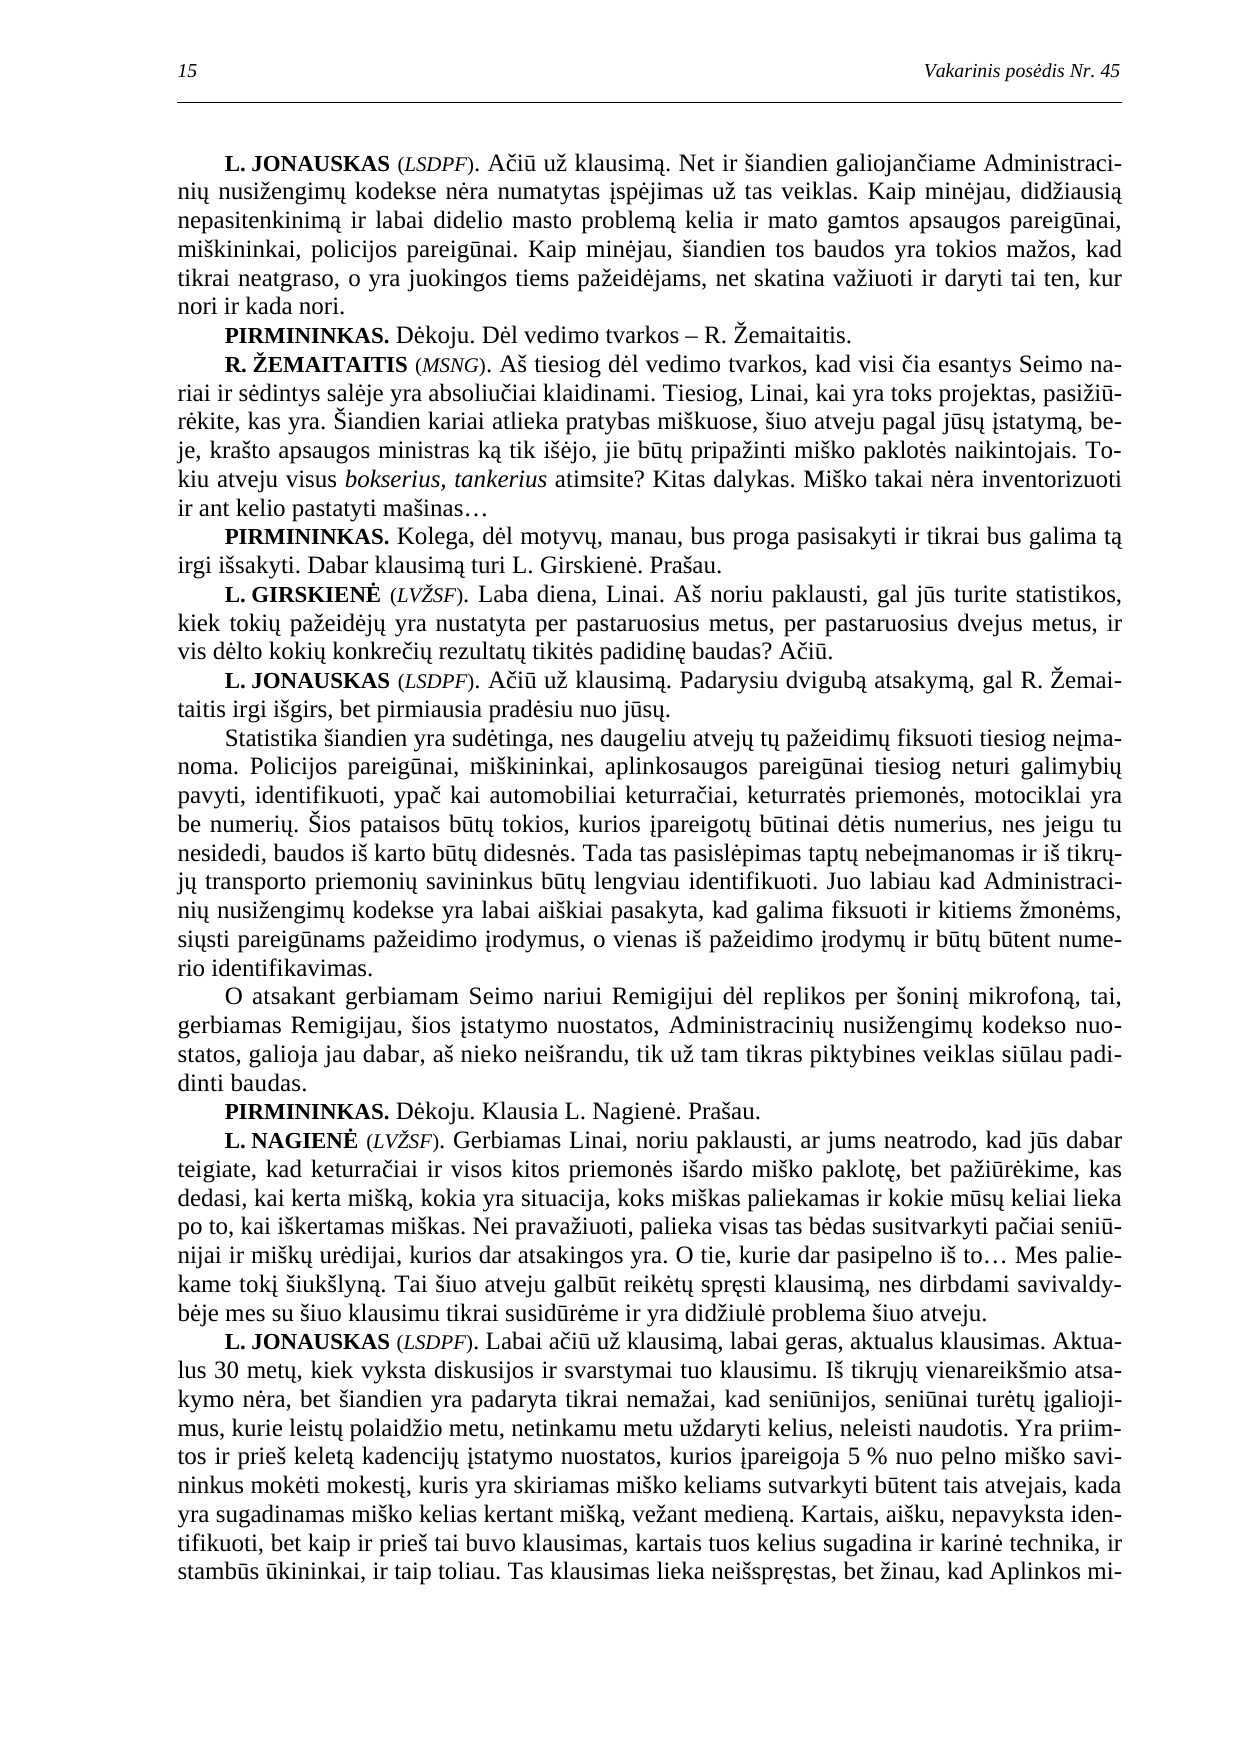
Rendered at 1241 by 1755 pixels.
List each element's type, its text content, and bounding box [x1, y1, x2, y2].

text Sta­tis­ti­ka šian­dien yra su­dė­tin­ga, nes dau­ge­liu at­ve­jų tų pa­žei­di­mų fik­suo­ti tie­siog ne­įma­no­ma. Po­li­ci­jos pa­rei­gū­nai, miš­ki­nin­kai, ap­lin­ko­sau­gos pa­rei­gū­nai tie­siog ne­tu­ri ga­li­my­bių pa­vy­ti, iden­ti­fi­kuo­ti, ypač kai au­to­mo­bi­liai ke­tur­ra­čiai, ke­tur­ra­tės prie­mo­nės, mo­to­cik­lai yra be nu­me­rių. Šios pa­tai­sos bū­tų to­kios, ku­rios įpa­rei­go­tų bū­ti­nai dė­tis nu­me­rius, nes jei­gu tu ne­si­de­di, bau­dos iš kar­to bū­tų di­des­nės. Ta­da tas pa­si­slė­pi­mas tap­tų ne­be­įma­no­mas ir iš tik­rų­jų trans­por­to prie­mo­nių sa­vi­nin­kus bū­tų leng­viau iden­ti­fi­kuo­ti. Juo la­biau kad Ad­mi­nist­ra­ci­nių nu­si­žen­gi­mų ko­dek­se yra la­bai aiš­kiai pa­sa­ky­ta, kad ga­li­ma fik­suo­ti ir ki­tiems žmo­nėms, siųs­ti pa­rei­gū­nams pa­žei­di­mo įro­dy­mus, o vie­nas iš pa­žei­di­mo įro­dy­mų ir bū­tų bū­tent nu­me­rio iden­ti­fi­ka­vi­mas. [177, 723, 1122, 981]
text PIRMININKAS. Dė­ko­ju. Dėl ve­di­mo tvar­kos – R. Že­mai­tai­tis. [177, 320, 1122, 349]
text L. JONAUSKAS (LSDPF). La­bai ačiū už klau­si­mą, la­bai ge­ras, ak­tu­a­lus klau­si­mas. Ak­tu­a­lus 30 me­tų, kiek vyks­ta dis­ku­si­jos ir svars­ty­mai tuo klau­si­mu. Iš tik­rų­jų vie­na­reikš­mio at­sa­ky­mo nė­ra, bet šian­dien yra pa­da­ry­ta tik­rai ne­ma­žai, kad se­niū­ni­jos, se­niū­nai tu­rė­tų įga­lio­ji­mus, ku­rie leis­tų po­lai­džio me­tu, ne­tin­ka­mu me­tu už­da­ry­ti ke­lius, ne­leis­ti nau­do­tis. Yra pri­im­tos ir prieš ke­le­tą ka­den­ci­jų įsta­ty­mo nuo­sta­tos, ku­rios įpa­rei­go­ja 5 % nuo pel­no miš­ko sa­vi­nin­kus mo­kė­ti mo­kes­tį, ku­ris yra ski­ria­mas miš­ko ke­liams su­tvar­ky­ti bū­tent tais at­ve­jais, ka­da yra su­ga­di­na­mas miš­ko ke­lias ker­tant miš­ką, ve­žant me­die­ną. Kar­tais, aiš­ku, ne­pa­vyks­ta iden­ti­fi­kuo­ti, bet kaip ir prieš tai bu­vo klau­si­mas, kar­tais tuos ke­lius su­ga­di­na ir ka­ri­nė tech­ni­ka, ir stam­būs ūki­nin­kai, ir taip to­liau. Tas klau­si­mas lie­ka ne­iš­spręs­tas, bet ži­nau, kad Ap­lin­kos mi­ [177, 1326, 1122, 1585]
text PIRMININKAS. Ko­le­ga, dėl mo­ty­vų, ma­nau, bus pro­ga pa­si­sa­ky­ti ir tik­rai bus ga­li­ma tą ir­gi iš­sa­ky­ti. Da­bar klau­si­mą tu­ri L. Girs­kie­nė. Pra­šau. [177, 521, 1122, 579]
text L. NAGIENĖ (LVŽSF). Ger­bia­mas Li­nai, no­riu pa­klaus­ti, ar jums ne­at­ro­do, kad jūs da­bar tei­gia­te, kad ke­tur­ra­čiai ir vi­sos ki­tos prie­mo­nės iš­ar­do miš­ko pa­klo­tę, bet pa­žiū­rė­ki­me, kas de­da­si, kai ker­ta miš­ką, ko­kia yra si­tu­a­ci­ja, koks miš­kas pa­lie­ka­mas ir ko­kie mū­sų ke­liai lie­ka po to, kai iš­ker­ta­mas miš­kas. Nei pra­va­žiuo­ti, pa­lie­ka vi­sas tas bė­das su­si­tvar­ky­ti pa­čiai se­niū­ni­jai ir miš­kų urė­di­jai, ku­rios dar at­sa­kin­gos yra. O tie, ku­rie dar pa­si­pel­no iš to… Mes pa­lie­ka­me to­kį šiukš­ly­ną. Tai šiuo at­ve­ju gal­būt rei­kė­tų spręs­ti klau­si­mą, nes dirb­da­mi sa­vi­val­dy­bė­je mes su šiuo klau­si­mu tik­rai su­si­dū­rė­me ir yra di­džiu­lė pro­ble­ma šiuo at­ve­ju. [177, 1125, 1122, 1326]
text L. JONAUSKAS (LSDPF). Ačiū už klau­si­mą. Net ir šian­dien ga­lio­jan­čia­me Ad­mi­nist­ra­ci­nių nu­si­žen­gi­mų ko­dek­se nė­ra nu­ma­ty­tas įspė­ji­mas už tas veik­las. Kaip mi­nė­jau, di­džiau­sią ne­pa­si­ten­ki­ni­mą ir la­bai di­de­lio mas­to pro­ble­mą ke­lia ir ma­to gam­tos ap­sau­gos pa­rei­gū­nai, miš­ki­nin­kai, po­li­ci­jos pa­rei­gū­nai. Kaip mi­nė­jau, šian­dien tos bau­dos yra to­kios ma­žos, kad tik­rai ne­at­gra­so, o yra juo­kin­gos tiems pa­žei­dė­jams, net ska­ti­na va­žiuo­ti ir da­ry­ti tai ten, kur no­ri ir ka­da no­ri. [177, 148, 1122, 320]
text PIRMININKAS. Dė­ko­ju. Klau­sia L. Na­gie­nė. Pra­šau. [177, 1096, 1122, 1125]
text L. JONAUSKAS (LSDPF). Ačiū už klau­si­mą. Pa­da­ry­siu dvi­gu­bą at­sa­ky­mą, gal R. Že­mai­tai­tis ir­gi iš­girs, bet pir­miau­sia pra­dė­siu nuo jū­sų. [177, 665, 1122, 723]
text O at­sa­kant ger­bia­mam Sei­mo na­riui Re­mi­gi­jui dėl re­pli­kos per šo­ni­nį mik­ro­fo­ną, tai, ger­bia­mas Re­mi­gi­jau, šios įsta­ty­mo nuo­sta­tos, Ad­mi­nist­ra­ci­nių nu­si­žen­gi­mų ko­dek­so nuo­sta­tos, ga­lio­ja jau da­bar, aš nie­ko ne­iš­ran­du, tik už tam tik­ras pik­ty­bi­nes veik­las siū­lau pa­di­din­ti bau­das. [177, 981, 1122, 1096]
text L. GIRSKIENĖ (LVŽSF). La­ba die­na, Li­nai. Aš no­riu pa­klaus­ti, gal jūs tu­ri­te sta­tis­ti­kos, kiek to­kių pa­žei­dė­jų yra nu­sta­ty­ta per pas­ta­ruo­sius me­tus, per pas­ta­ruo­sius dve­jus me­tus, ir vis dėl­to ko­kių kon­kre­čių re­zul­ta­tų ti­ki­tės pa­di­di­nę bau­das? Ačiū. [177, 579, 1122, 665]
text R. ŽEMAITAITIS (MSNG). Aš tie­siog dėl ve­di­mo tvar­kos, kad vi­si čia esan­tys Sei­mo na­riai ir sė­din­tys sa­lė­je yra ab­so­liu­čiai klai­di­na­mi. Tie­siog, Li­nai, kai yra toks pro­jek­tas, pa­si­žiū­rė­ki­te, kas yra. Šian­dien ka­riai at­lie­ka pra­ty­bas miš­kuo­se, šiuo at­ve­ju pa­gal jū­sų įsta­ty­mą, be­je, kraš­to ap­sau­gos mi­nist­ras ką tik iš­ėjo, jie bū­tų pri­pa­žin­ti miš­ko pa­klo­tės nai­kin­to­jais. To­kiu at­ve­ju vi­sus bok­se­rius, tan­ke­rius at­im­si­te? Ki­tas da­ly­kas. Miš­ko ta­kai nė­ra in­ven­to­ri­zuo­ti ir ant ke­lio pa­sta­ty­ti ma­ši­nas… [177, 349, 1122, 521]
